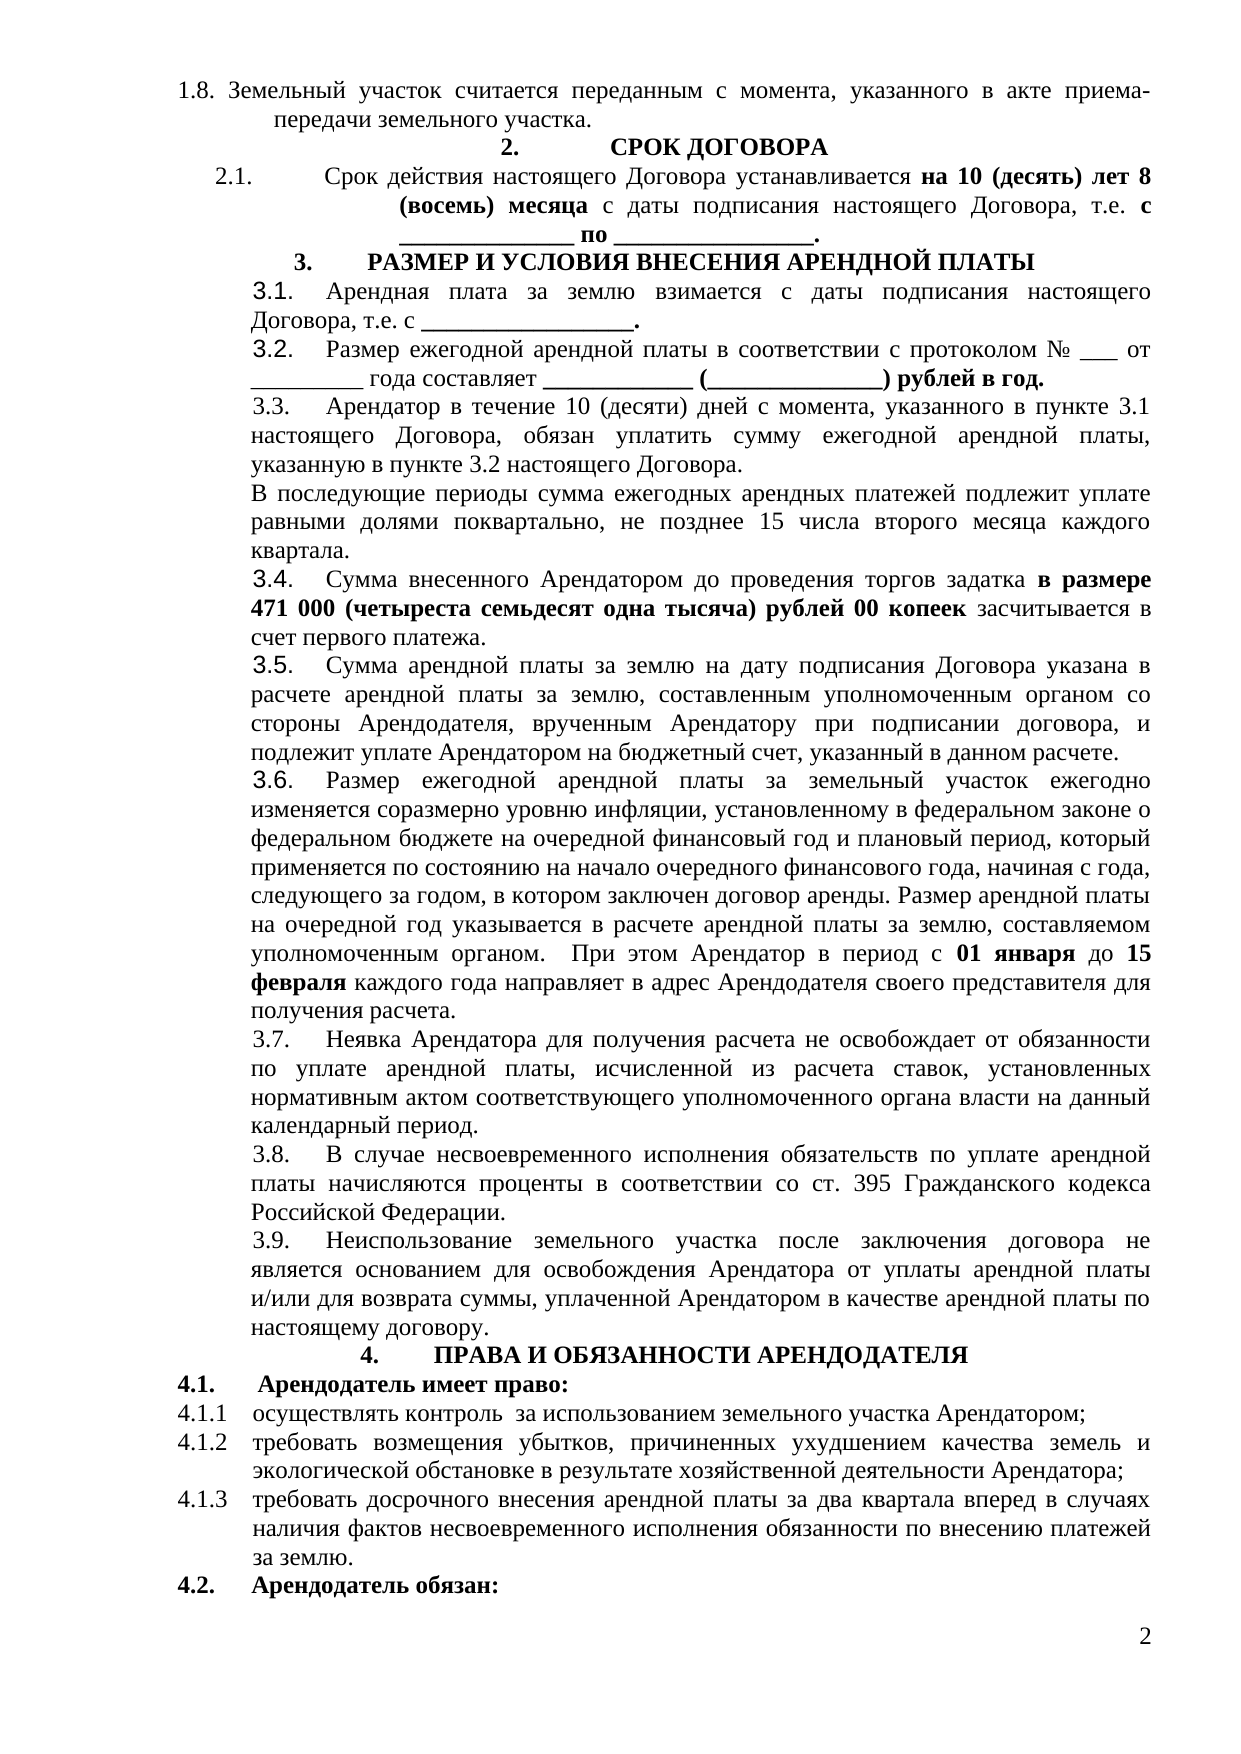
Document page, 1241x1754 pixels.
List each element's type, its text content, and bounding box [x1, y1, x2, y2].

list осуществлять контроль за использованием земельного участка Арендатором; [177, 1398, 1152, 1427]
list требовать возмещения убытков, причиненных ухудшением качества земель и экологической обстановке в результате хозяйственной деятельности Арендатора; [177, 1427, 1152, 1484]
list РАЗМЕР И УСЛОВИЯ ВНЕСЕНИЯ АРЕНДНОЙ ПЛАТЫ [177, 247, 1152, 276]
text 4.2. Арендодатель обязан: [177, 1571, 1152, 1599]
text 4.1. Арендодатель имеет право: [177, 1369, 1152, 1398]
list Сумма арендной платы за землю на дату подписания Договора указана в расчете арендной платы за землю, составленным уполномоченным органом со стороны Арендодателя, врученным Арендатору при подписании договора, и подлежит уплате Арендатором на бюджетный счет, указанный в данном расчете. [177, 650, 1152, 765]
list ПРАВА И ОБЯЗАННОСТИ АРЕНДОДАТЕЛЯ [177, 1341, 1152, 1369]
list Арендная плата за землю взимается с даты подписания настоящего Договора, т.е. с _________________. [177, 276, 1152, 334]
list Сумма внесенного Арендатором до проведения торгов задатка в размере 471 000 (четыреста семьдесят одна тысяча) рублей 00 копеек засчитывается в счет первого платежа. [177, 564, 1152, 650]
list требовать досрочного внесения арендной платы за два квартала вперед в случаях наличия фактов несвоевременного исполнения обязанности по внесению платежей за землю. [177, 1484, 1152, 1571]
list Размер ежегодной арендной платы в соответствии с протоколом № ___ от _________ года составляет ____________ (______________) рублей в год. [177, 334, 1152, 391]
list В случае несвоевременного исполнения обязательств по уплате арендной платы начисляются проценты в соответствии со ст. 395 Гражданского кодекса Российской Федерации. [177, 1139, 1152, 1226]
list Арендатор в течение 10 (десяти) дней с момента, указанного в пункте 3.1 настоящего Договора, обязан уплатить сумму ежегодной арендной платы, указанную в пункте 3.2 настоящего Договора. [177, 391, 1152, 478]
list Неявка Арендатора для получения расчета не освобождает от обязанности по уплате арендной платы, исчисленной из расчета ставок, установленных нормативным актом соответствующего уполномоченного органа власти на данный календарный период. [177, 1024, 1152, 1139]
text В последующие периоды сумма ежегодных арендных платежей подлежит уплате равными долями поквартально, не позднее 15 числа второго месяца каждого квартала. [251, 478, 1152, 564]
list Размер ежегодной арендной платы за земельный участок ежегодно изменяется соразмерно уровню инфляции, установленному в федеральном законе о федеральном бюджете на очередной финансовый год и плановый период, который применяется по состоянию на начало очередного финансового года, начиная с года, следующего за годом, в котором заключен договор аренды. Размер арендной платы на очередной год указывается в расчете арендной платы за землю, составляемом уполномоченным органом. При этом Арендатор в период с 01 января до 15 февраля каждого года направляет в адрес Арендодателя своего представителя для получения расчета. [177, 765, 1152, 1024]
list СРОК ДОГОВОРА [177, 132, 1152, 161]
list Неиспользование земельного участка после заключения договора не является основанием для освобождения Арендатора от уплаты арендной платы и/или для возврата суммы, уплаченной Арендатором в качестве арендной платы по настоящему договору. [177, 1226, 1152, 1341]
list Земельный участок считается переданным с момента, указанного в акте приема-передачи земельного участка. [177, 75, 1152, 132]
list Срок действия настоящего Договора устанавливается на 10 (десять) лет 8 (восемь) месяца с даты подписания настоящего Договора, т.е. с ______________ по ________________. [215, 161, 1152, 247]
